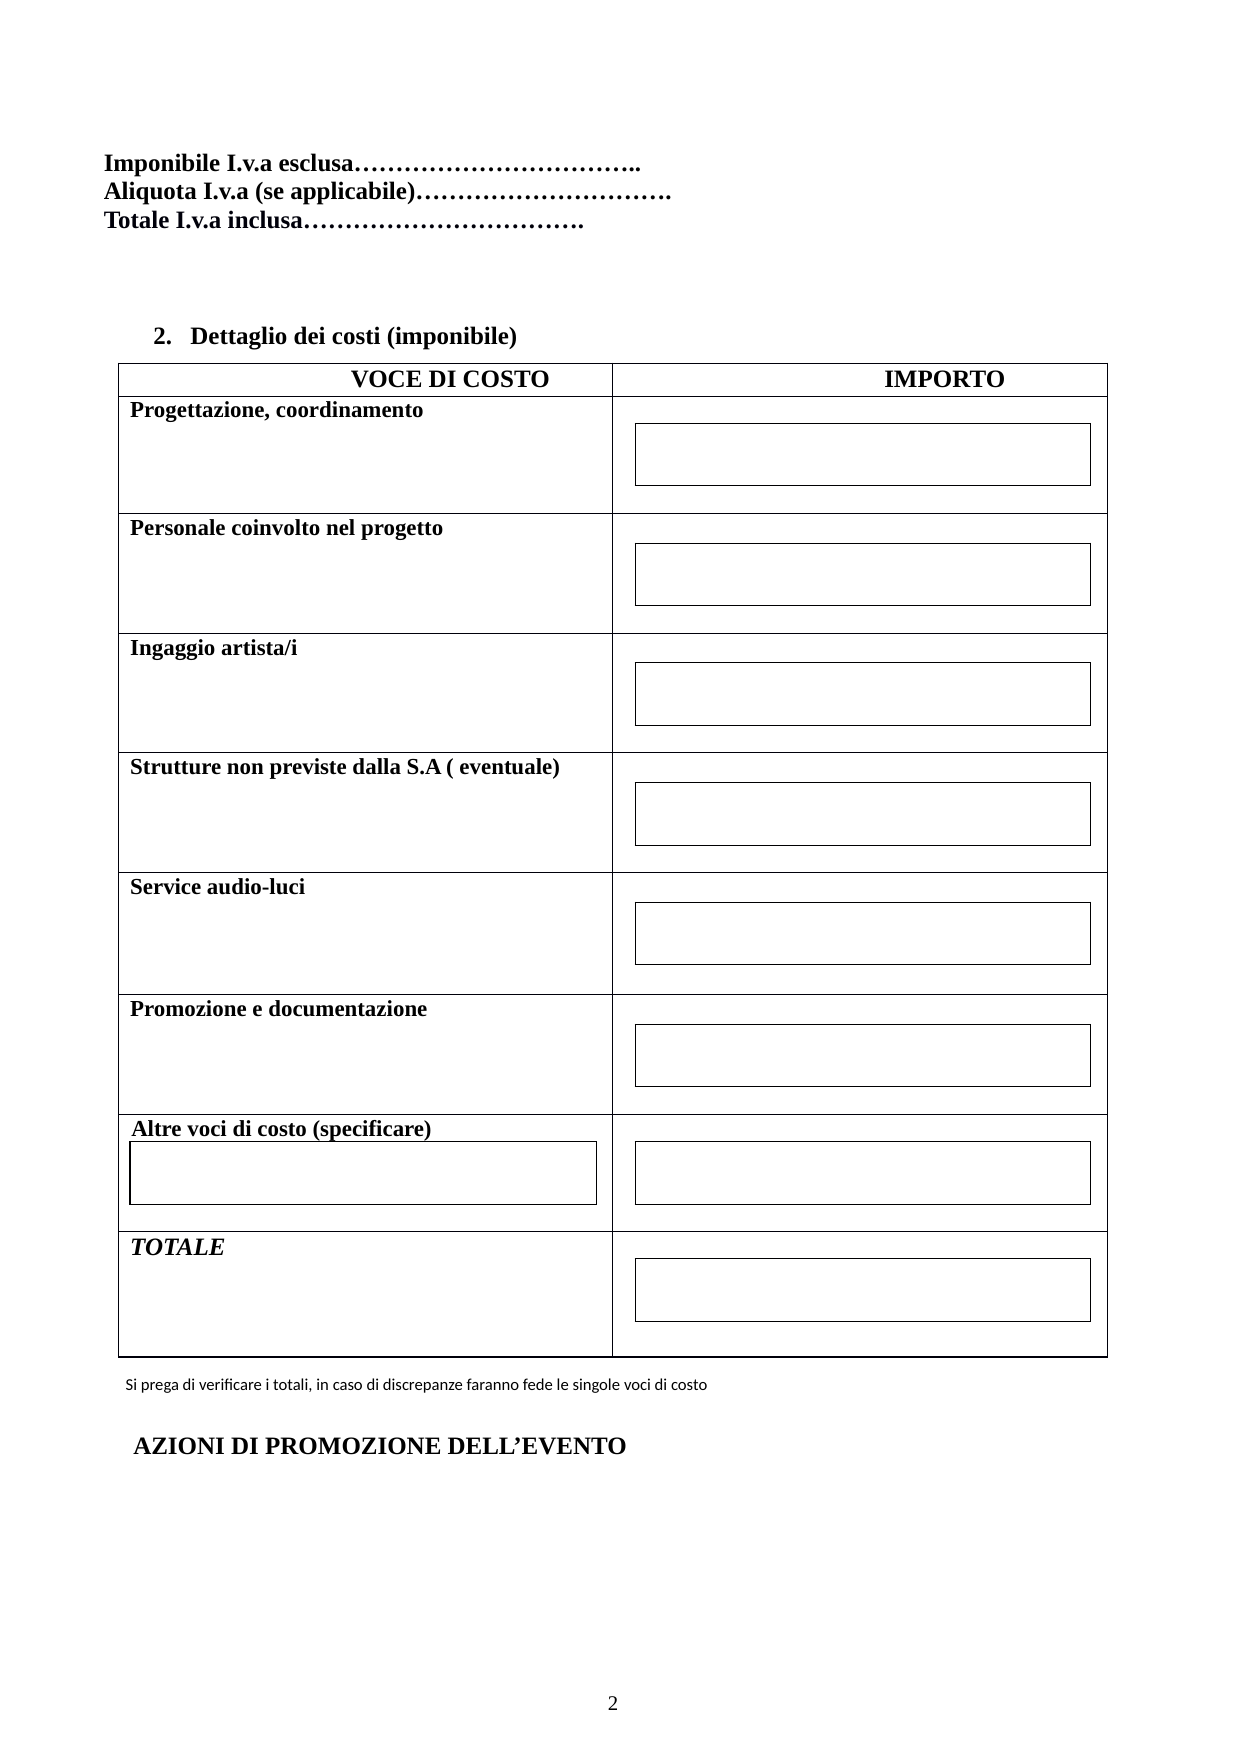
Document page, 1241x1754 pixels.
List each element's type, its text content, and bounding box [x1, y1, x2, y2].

table_cell Strutture non previste dalla S.A ( eventuale) [119, 753, 612, 872]
table_cell Promozione e documentazione [119, 995, 612, 1114]
table_header [636, 1142, 1090, 1203]
subtitle Imponibile I.v.a esclusa…………………………….. [103, 148, 1122, 176]
table_header [636, 1025, 1090, 1086]
table_cell [613, 514, 1107, 632]
table_cell [613, 995, 1107, 1114]
table_header [636, 1259, 1090, 1321]
table_header [636, 544, 1090, 605]
table_cell Progettazione, coordinamento [119, 397, 612, 513]
table_cell [613, 634, 1107, 752]
subtitle Aliquota I.v.a (se applicabile)…………………………. [103, 176, 1122, 205]
table_header [636, 663, 1090, 725]
table_cell [613, 397, 1107, 513]
table_cell [613, 873, 1107, 994]
table_header [636, 424, 1090, 485]
table_header VOCE DI COSTO [119, 364, 612, 396]
table_cell [613, 1115, 1107, 1231]
subtitle Totale I.v.a inclusa……………………………. [103, 205, 1122, 234]
table_header [636, 783, 1090, 844]
table_header [131, 1142, 596, 1203]
table_cell Service audio-luci [119, 873, 612, 994]
table_cell [613, 753, 1107, 872]
text Si prega di verificare i totali, in caso di discrepanze faranno fede le singole voci di costo [125, 1370, 1122, 1395]
table_header IMPORTO [613, 364, 1107, 396]
text AZIONI DI PROMOZIONE DELL’EVENTO [121, 1407, 896, 1459]
table_cell [613, 1232, 1107, 1356]
table_cell Ingaggio artista/i [119, 634, 612, 752]
table_header [636, 903, 1090, 964]
table_cell Personale coinvolto nel progetto [119, 514, 612, 632]
list Dettaglio dei costi (imponibile) [153, 321, 1122, 350]
table_cell TOTALE [119, 1232, 612, 1356]
table_cell Altre voci di costo (specificare) [119, 1115, 612, 1231]
